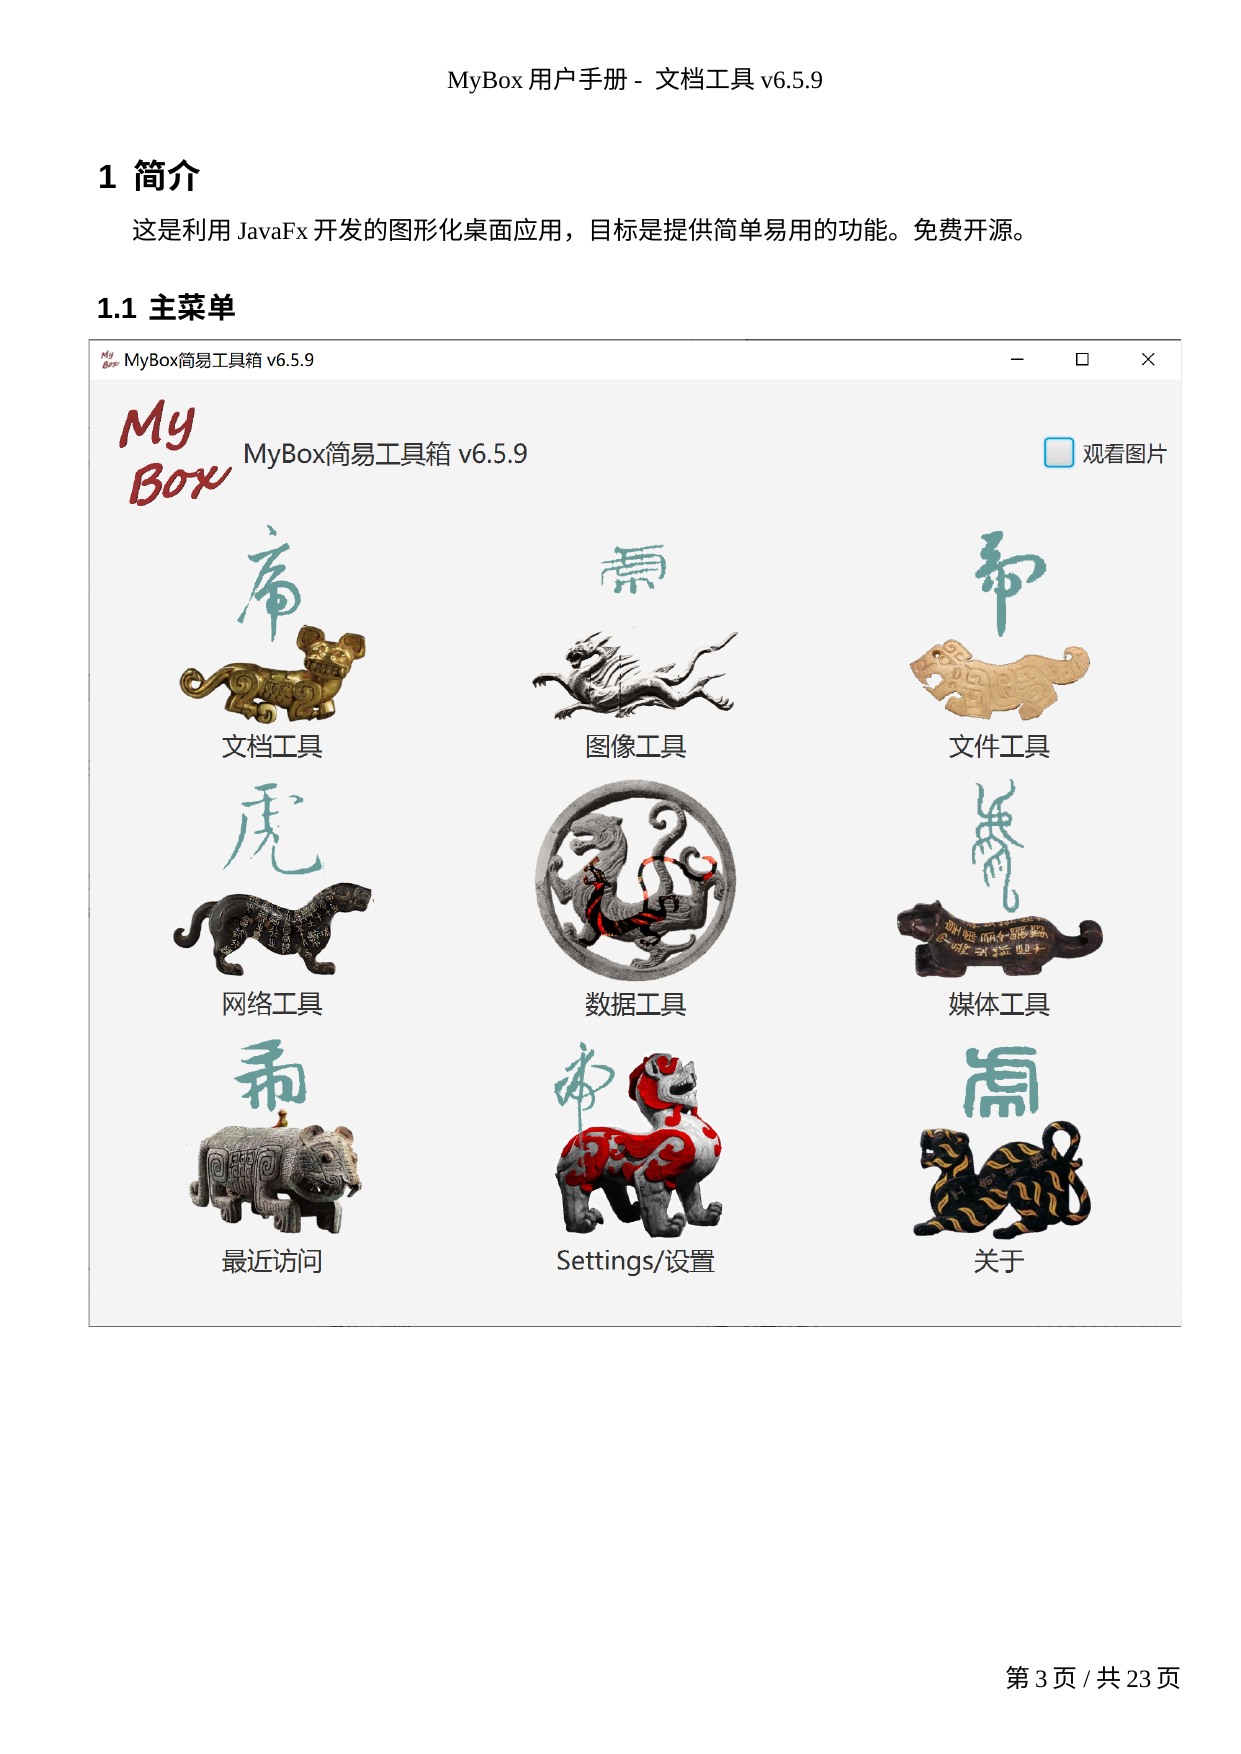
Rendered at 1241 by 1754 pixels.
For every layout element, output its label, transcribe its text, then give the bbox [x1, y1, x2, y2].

subtitle 简介 [88, 150, 1181, 198]
picture [88, 339, 1182, 1327]
text 这是利用JavaFx开发的图形化桌面应用，目标是提供简单易用的功能。免费开源。 [88, 211, 1181, 247]
subtitle 主菜单 [88, 284, 1181, 327]
